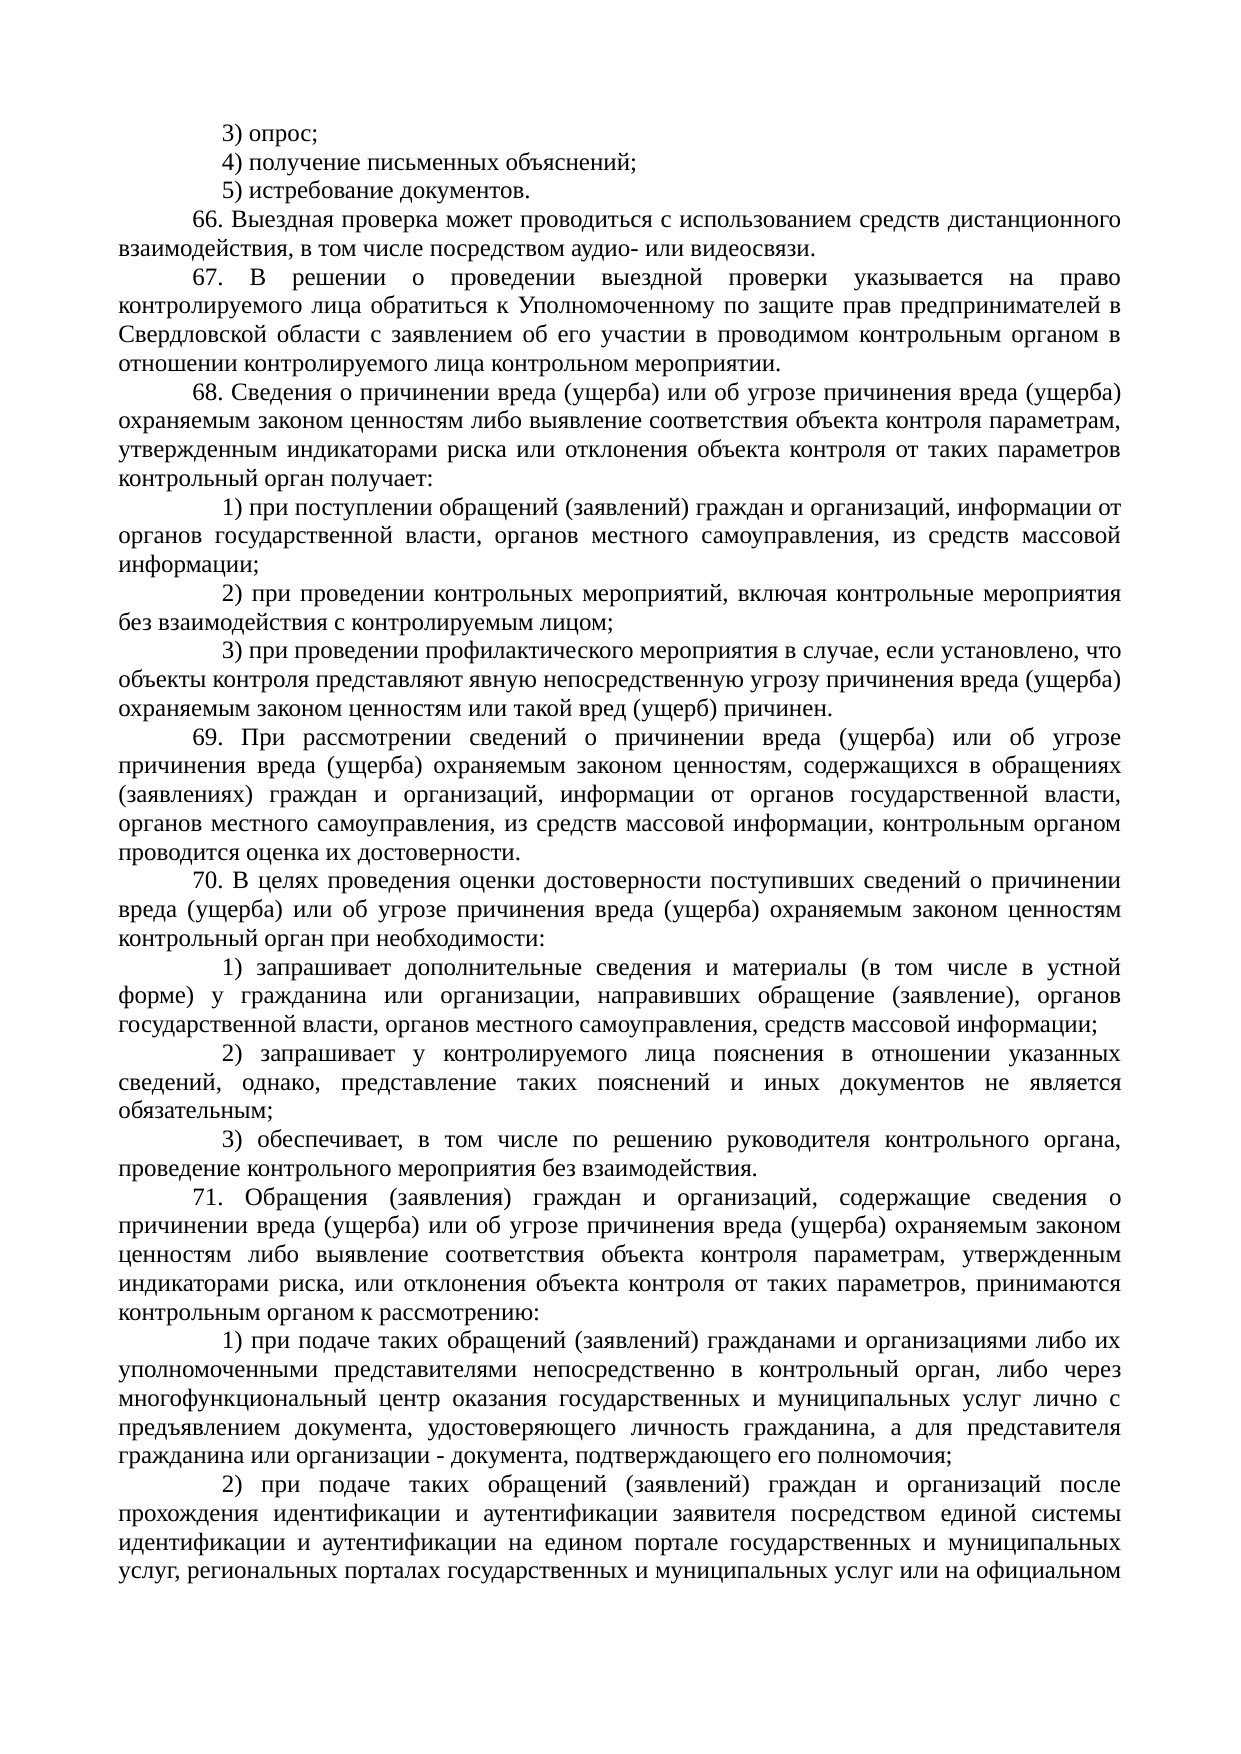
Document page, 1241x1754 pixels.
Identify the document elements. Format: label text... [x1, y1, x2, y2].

text 1) при подаче таких обращений (заявлений) гражданами и организациями либо их уполномоченными представителями непосредственно в контрольный орган, либо через многофункциональный центр оказания государственных и муниципальных услуг лично с предъявлением документа, удостоверяющего личность гражданина, а для представителя гражданина или организации - документа, подтверждающего его полномочия; [118, 1326, 1122, 1469]
text 66. Выездная проверка может проводиться с использованием средств дистанционного взаимодействия, в том числе посредством аудио- или видеосвязи. [118, 204, 1122, 262]
text 3) при проведении профилактического мероприятия в случае, если установлено, что объекты контроля представляют явную непосредственную угрозу причинения вреда (ущерба) охраняемым законом ценностям или такой вред (ущерб) причинен. [118, 636, 1122, 722]
text 68. Сведения о причинении вреда (ущерба) или об угрозе причинения вреда (ущерба) охраняемым законом ценностям либо выявление соответствия объекта контроля параметрам, утвержденным индикаторами риска или отклонения объекта контроля от таких параметров контрольный орган получает: [118, 377, 1122, 492]
text 1) запрашивает дополнительные сведения и материалы (в том числе в устной форме) у гражданина или организации, направивших обращение (заявление), органов государственной власти, органов местного самоуправления, средств массовой информации; [118, 952, 1122, 1038]
text 69. При рассмотрении сведений о причинении вреда (ущерба) или об угрозе причинения вреда (ущерба) охраняемым законом ценностям, содержащихся в обращениях (заявлениях) граждан и организаций, информации от органов государственной власти, органов местного самоуправления, из средств массовой информации, контрольным органом проводится оценка их достоверности. [118, 722, 1122, 866]
text 2) при проведении контрольных мероприятий, включая контрольные мероприятия без взаимодействия с контролируемым лицом; [118, 578, 1122, 636]
text 70. В целях проведения оценки достоверности поступивших сведений о причинении вреда (ущерба) или об угрозе причинения вреда (ущерба) охраняемым законом ценностям контрольный орган при необходимости: [118, 866, 1122, 952]
text 67. В решении о проведении выездной проверки указывается на право контролируемого лица обратиться к Уполномоченному по защите прав предпринимателей в Свердловской области с заявлением об его участии в проводимом контрольным органом в отношении контролируемого лица контрольном мероприятии. [118, 262, 1122, 377]
text 3) обеспечивает, в том числе по решению руководителя контрольного органа, проведение контрольного мероприятия без взаимодействия. [118, 1124, 1122, 1182]
text 3) опрос; [118, 118, 1122, 147]
text 2) при подаче таких обращений (заявлений) граждан и организаций после прохождения идентификации и аутентификации заявителя посредством единой системы идентификации и аутентификации на едином портале государственных и муниципальных услуг, региональных порталах государственных и муниципальных услуг или на официальном [118, 1469, 1122, 1584]
text 1) при поступлении обращений (заявлений) граждан и организаций, информации от органов государственной власти, органов местного самоуправления, из средств массовой информации; [118, 492, 1122, 578]
text 2) запрашивает у контролируемого лица пояснения в отношении указанных сведений, однако, представление таких пояснений и иных документов не является обязательным; [118, 1038, 1122, 1124]
text 5) истребование документов. [118, 176, 1122, 204]
text 71. Обращения (заявления) граждан и организаций, содержащие сведения о причинении вреда (ущерба) или об угрозе причинения вреда (ущерба) охраняемым законом ценностям либо выявление соответствия объекта контроля параметрам, утвержденным индикаторами риска, или отклонения объекта контроля от таких параметров, принимаются контрольным органом к рассмотрению: [118, 1182, 1122, 1326]
text 4) получение письменных объяснений; [118, 147, 1122, 176]
